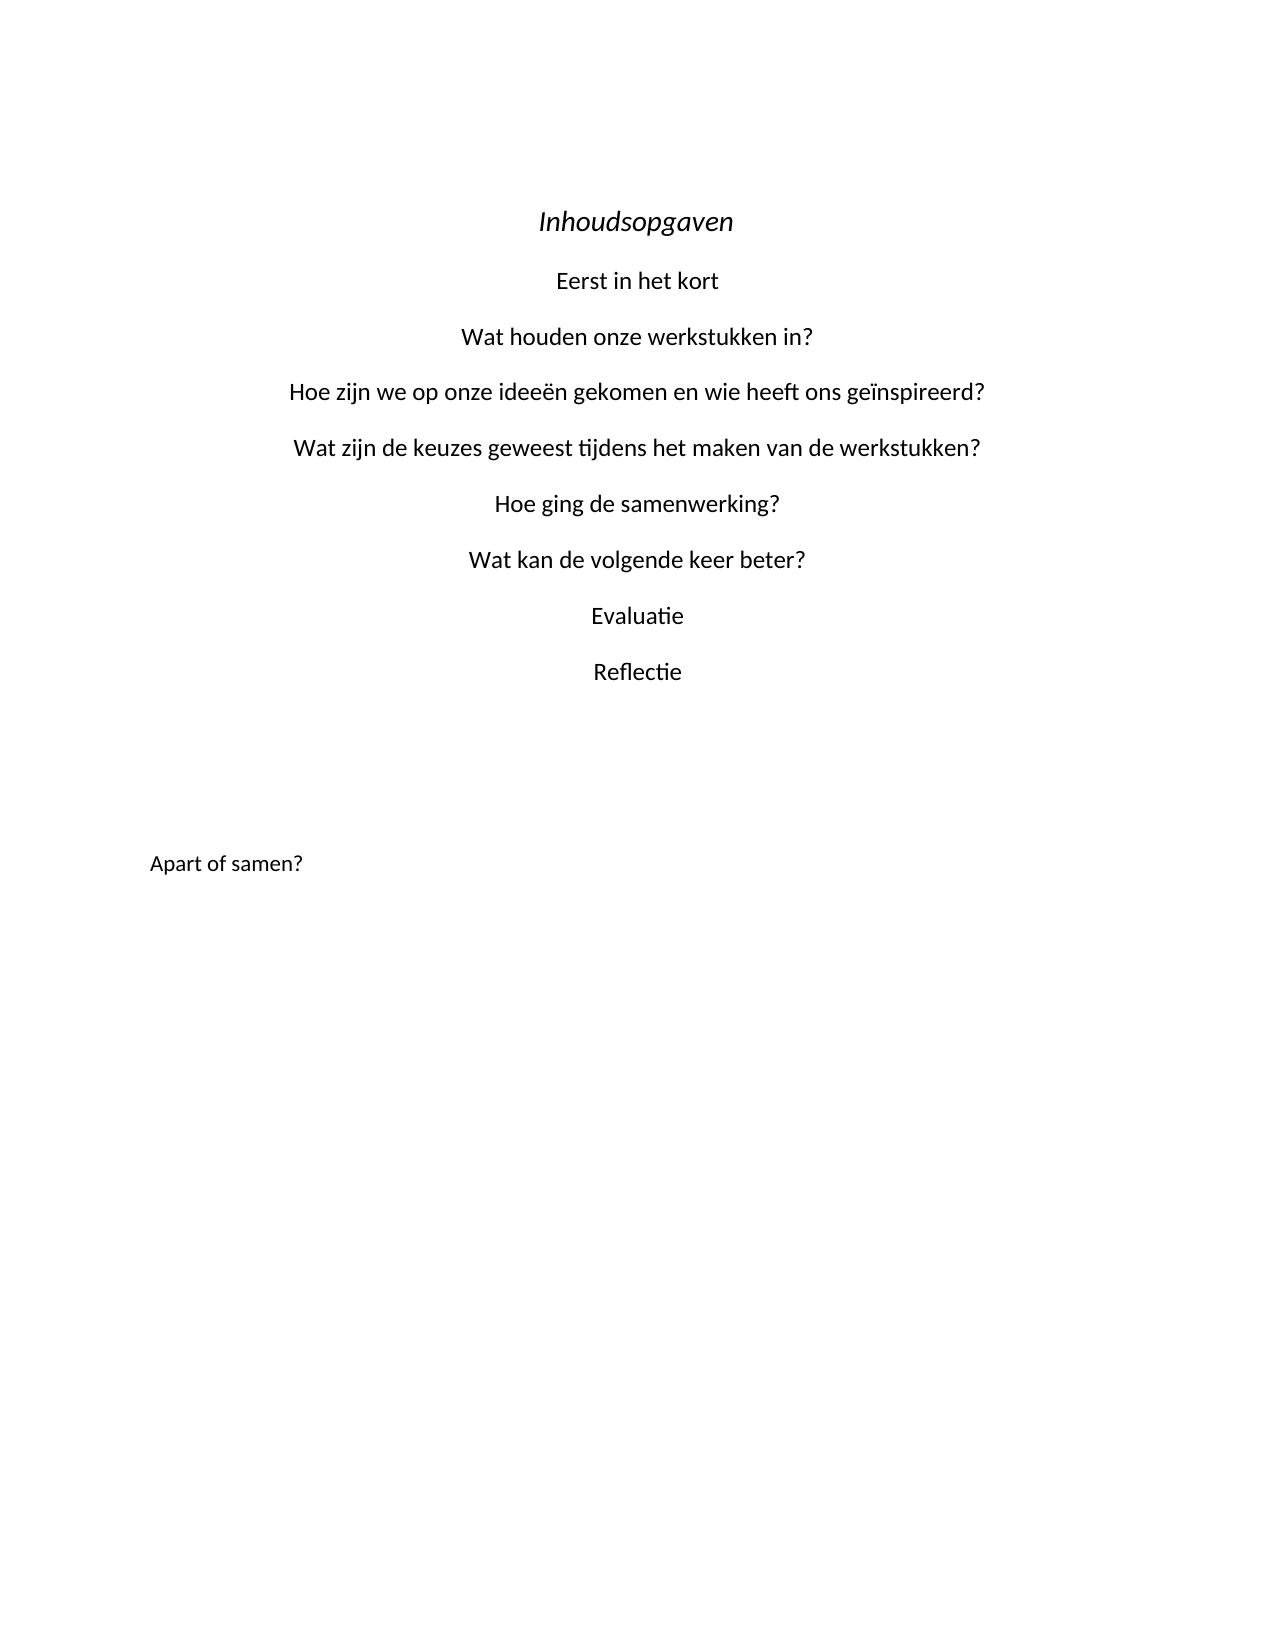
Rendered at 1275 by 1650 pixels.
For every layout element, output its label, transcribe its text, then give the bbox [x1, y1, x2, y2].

text Wat kan de volgende keer beter? [150, 544, 1125, 574]
text Hoe zijn we op onze ideeën gekomen en wie heeft ons geïnspireerd? [150, 376, 1125, 407]
text Reflectie [150, 656, 1125, 718]
text Evaluatie [150, 600, 1125, 630]
text Wat zijn de keuzes geweest tijdens het maken van de werkstukken? [150, 432, 1125, 463]
text Hoe ging de samenwerking? [150, 488, 1125, 519]
text Inhoudsopgaven [150, 203, 1125, 239]
text Wat houden onze werkstukken in? [150, 321, 1125, 351]
text Eerst in het kort [150, 265, 1125, 295]
text Apart of samen? [150, 849, 1125, 877]
